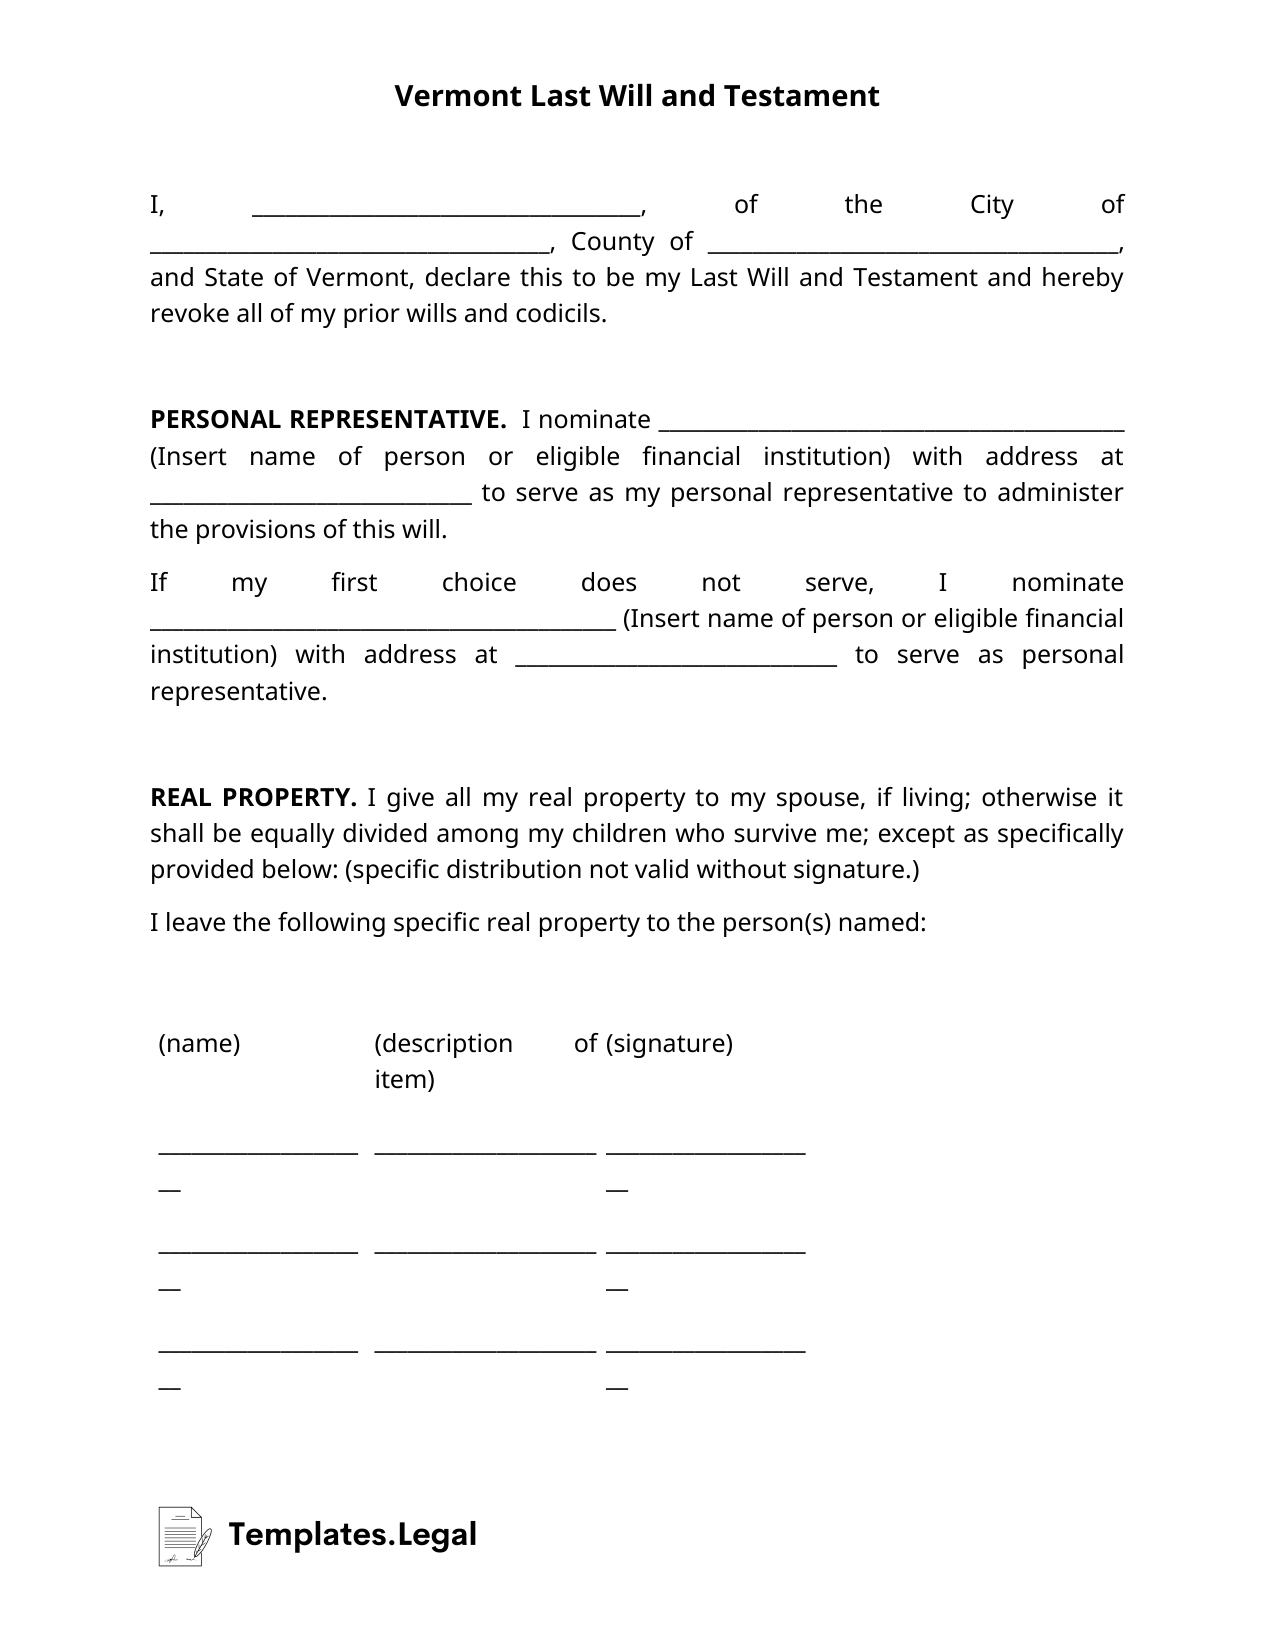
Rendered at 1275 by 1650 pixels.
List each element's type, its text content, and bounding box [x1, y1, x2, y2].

text If my first choice does not serve, I nominate __________________________________________ (Insert name of person or eligible financial institution) with address at _____________________________ to serve as personal representative. [150, 564, 1125, 707]
table_cell ____________________ [370, 1120, 602, 1219]
table_header [602, 958, 817, 1021]
table_cell ____________________ [154, 1120, 370, 1219]
text PERSONAL REPRESENTATIVE. I nominate __________________________________________ (Insert name of person or eligible financial institution) with address at _____________________________ to serve as my personal representative to administer the provisions of this will. [150, 402, 1125, 545]
text I, ___________________________________, of the City of ____________________________________, County of _____________________________________, and State of Vermont, declare this to be my Last Will and Testament and hereby revoke all of my prior wills and codicils. [150, 187, 1125, 330]
table_header [298, 958, 370, 1021]
text REAL PROPERTY. I give all my real property to my spouse, if living; otherwise it shall be equally divided among my children who survive me; except as specifically provided below: (specific distribution not valid without signature.) [150, 779, 1125, 886]
table_cell ____________________ [602, 1219, 817, 1318]
text Vermont Last Will and Testament [150, 75, 1125, 115]
table_cell ____________________ [602, 1318, 817, 1417]
table_cell ____________________ [370, 1219, 602, 1318]
table_header [154, 958, 226, 1021]
table_cell (description of item) [370, 1021, 602, 1120]
table_cell ____________________ [602, 1120, 817, 1219]
table_cell (signature) [602, 1021, 817, 1120]
table_cell ____________________ [154, 1219, 370, 1318]
table_cell ____________________ [154, 1318, 370, 1417]
text I leave the following specific real property to the person(s) named: [150, 905, 1125, 939]
table_header [226, 958, 298, 1021]
table_cell (name) [154, 1021, 370, 1120]
table_header [370, 958, 602, 1021]
table_cell ____________________ [370, 1318, 602, 1417]
